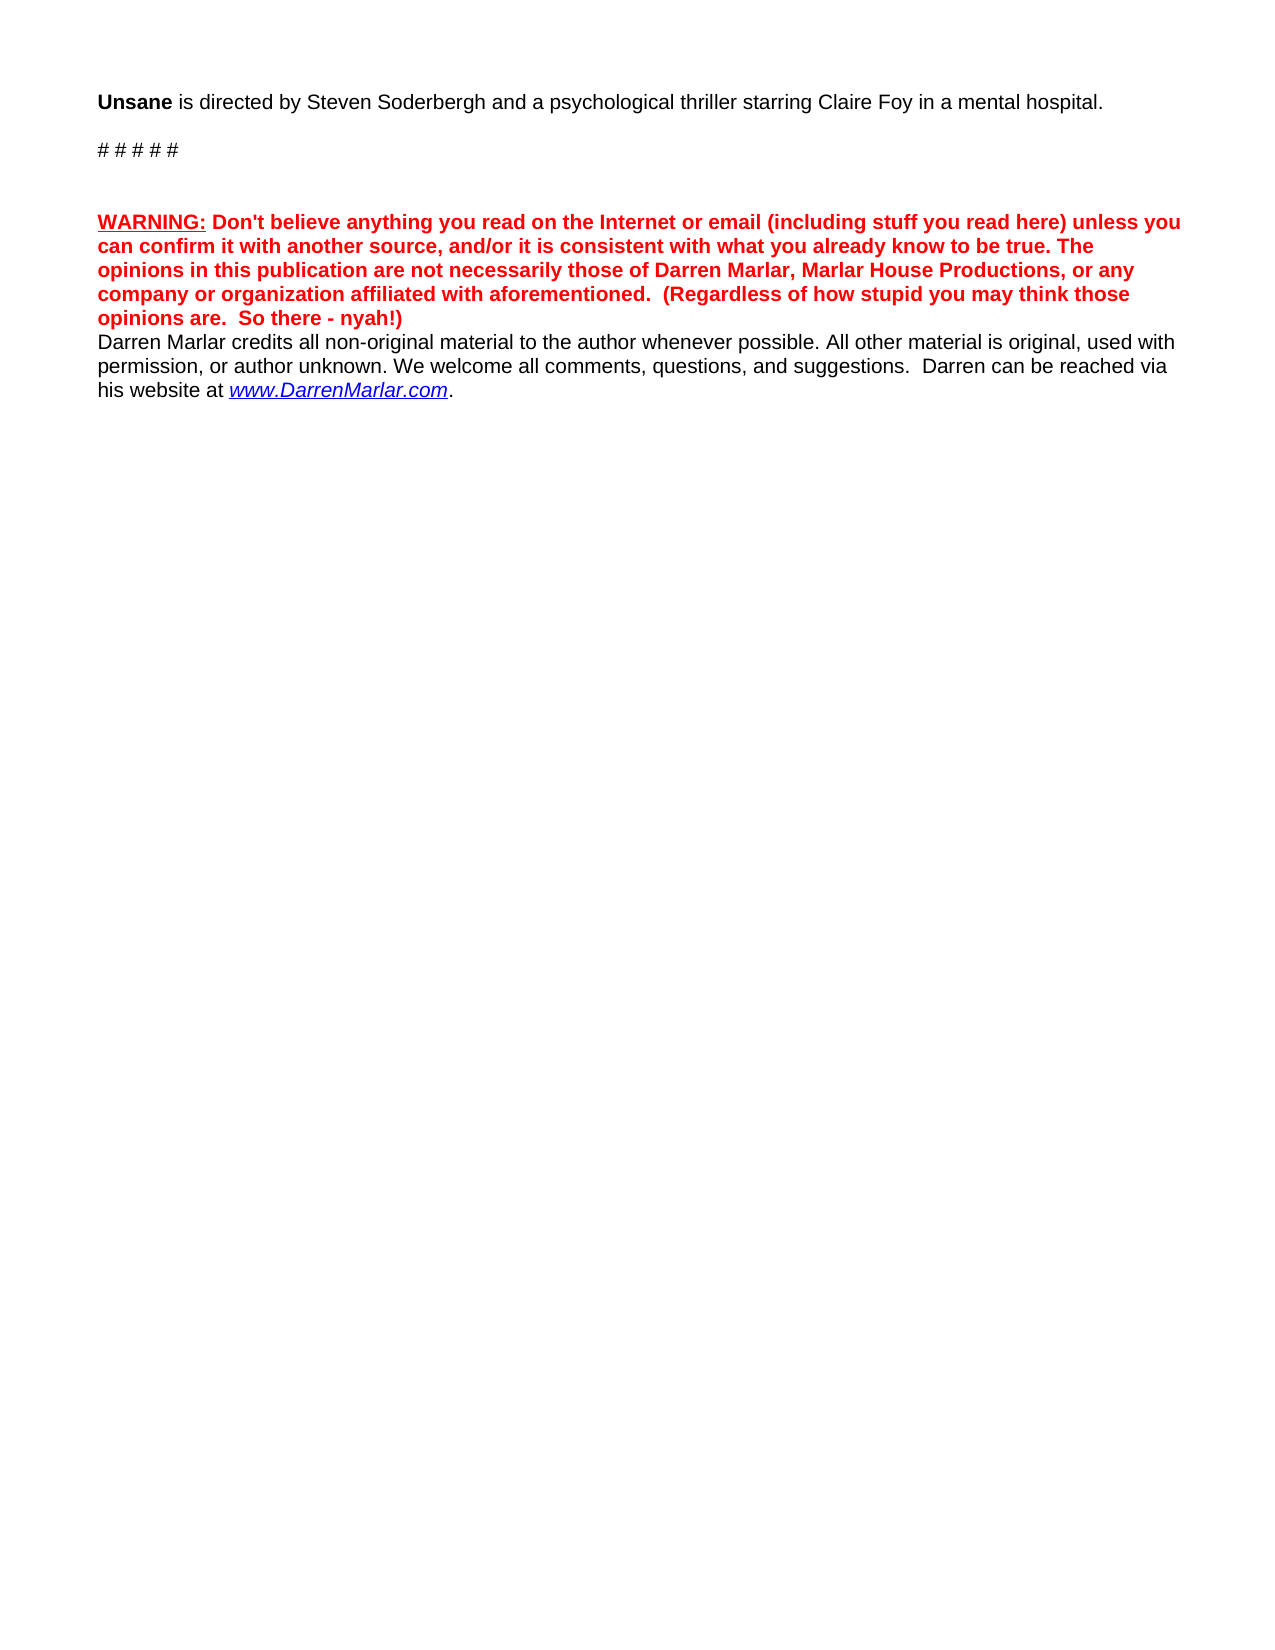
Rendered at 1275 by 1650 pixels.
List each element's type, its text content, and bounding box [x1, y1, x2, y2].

text Unsane is directed by Steven Soderbergh and a psychological thriller starring Claire Foy in a mental hospital. # # # # # [97, 90, 1185, 186]
text Darren Marlar credits all non-original material to the author whenever possible. All other material is original, used with permission, or author unknown. We welcome all comments, questions, and suggestions. Darren can be reached via his website at www.DarrenMarlar.com. [97, 329, 1185, 401]
text WARNING: Don't believe anything you read on the Internet or email (including stuff you read here) unless you can confirm it with another source, and/or it is consistent with what you already know to be true. The opinions in this publication are not necessarily those of Darren Marlar, Marlar House Productions, or any company or organization affiliated with aforementioned. (Regardless of how stupid you may think those opinions are. So there - nyah!) [97, 210, 1185, 329]
